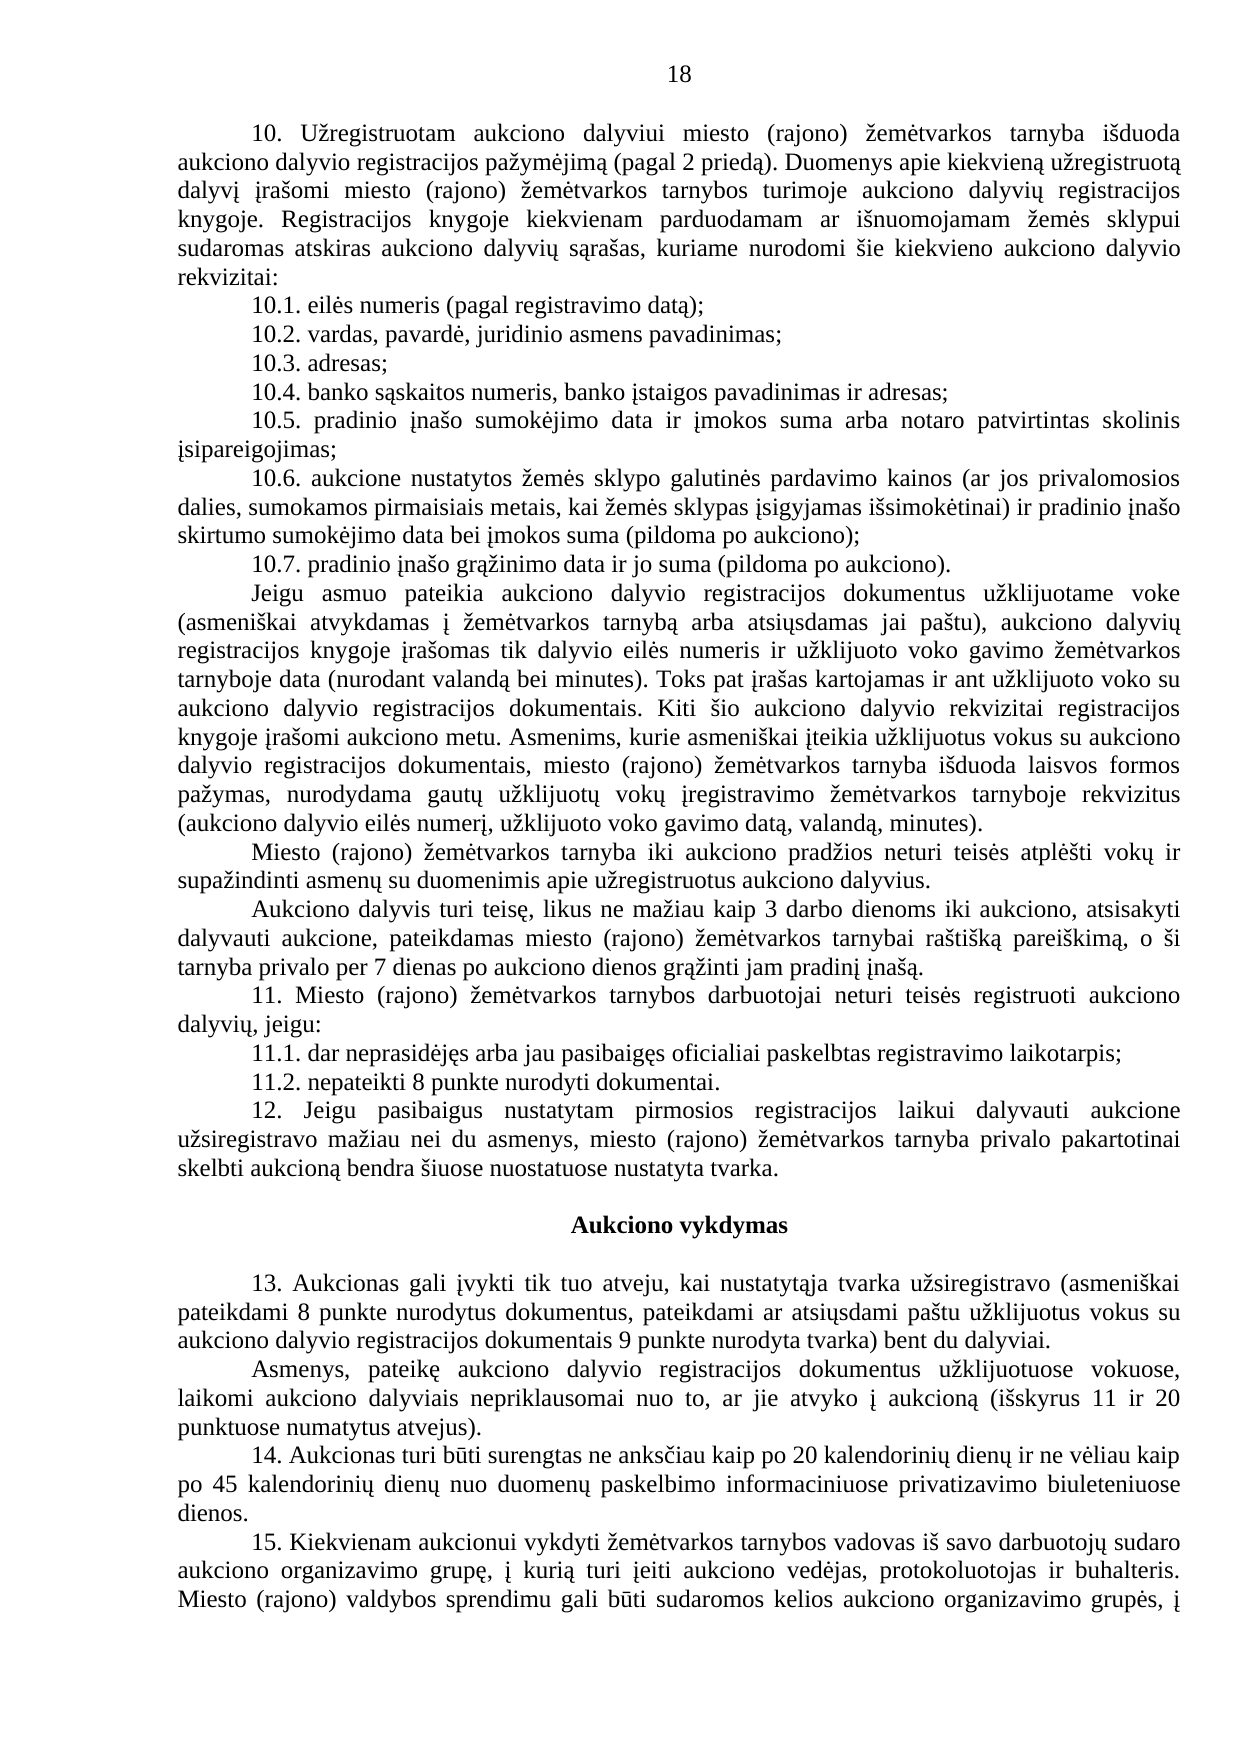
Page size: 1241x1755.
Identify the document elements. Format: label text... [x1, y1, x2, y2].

text 14. Aukcionas turi būti surengtas ne anksčiau kaip po 20 kalendorinių dienų ir ne vėliau kaip po 45 kalendorinių dienų nuo duomenų paskelbimo informaciniuose privatizavimo biuleteniuose dienos. [177, 1441, 1181, 1527]
text Jeigu asmuo pateikia aukciono dalyvio registracijos dokumentus užklijuotame voke (asmeniškai atvykdamas į žemėtvarkos tarnybą arba atsiųsdamas jai paštu), aukciono dalyvių registracijos knygoje įrašomas tik dalyvio eilės numeris ir užklijuoto voko gavimo žemėtvarkos tarnyboje data (nurodant valandą bei minutes). Toks pat įrašas kartojamas ir ant užklijuoto voko su aukciono dalyvio registracijos dokumentais. Kiti šio aukciono dalyvio rekvizitai registracijos knygoje įrašomi aukciono metu. Asmenims, kurie asmeniškai įteikia užklijuotus vokus su aukciono dalyvio registracijos dokumentais, miesto (rajono) žemėtvarkos tarnyba išduoda laisvos formos pažymas, nurodydama gautų užklijuotų vokų įregistravimo žemėtvarkos tarnyboje rekvizitus (aukciono dalyvio eilės numerį, užklijuoto voko gavimo datą, valandą, minutes). [177, 578, 1181, 837]
text Aukciono dalyvis turi teisę, likus ne mažiau kaip 3 darbo dienoms iki aukciono, atsisakyti dalyvauti aukcione, pateikdamas miesto (rajono) žemėtvarkos tarnybai raštišką pareiškimą, o ši tarnyba privalo per 7 dienas po aukciono dienos grąžinti jam pradinį įnašą. [177, 894, 1181, 981]
text 11. Miesto (rajono) žemėtvarkos tarnybos darbuotojai neturi teisės registruoti aukciono dalyvių, jeigu: [177, 981, 1181, 1038]
text 10.2. vardas, pavardė, juridinio asmens pavadinimas; [177, 319, 1181, 348]
text 10.6. aukcione nustatytos žemės sklypo galutinės pardavimo kainos (ar jos privalomosios dalies, sumokamos pirmaisiais metais, kai žemės sklypas įsigyjamas išsimokėtinai) ir pradinio įnašo skirtumo sumokėjimo data bei įmokos suma (pildoma po aukciono); [177, 463, 1181, 549]
text Asmenys, pateikę aukciono dalyvio registracijos dokumentus užklijuotuose vokuose, laikomi aukciono dalyviais nepriklausomai nuo to, ar jie atvyko į aukcioną (išskyrus 11 ir 20 punktuose numatytus atvejus). [177, 1354, 1181, 1441]
text 11.2. nepateikti 8 punkte nurodyti dokumentai. [177, 1067, 1181, 1096]
text 12. Jeigu pasibaigus nustatytam pirmosios registracijos laikui dalyvauti aukcione užsiregistravo mažiau nei du asmenys, miesto (rajono) žemėtvarkos tarnyba privalo pakartotinai skelbti aukcioną bendra šiuose nuostatuose nustatyta tvarka. [177, 1096, 1181, 1182]
text 13. Aukcionas gali įvykti tik tuo atveju, kai nustatytąja tvarka užsiregistravo (asmeniškai pateikdami 8 punkte nurodytus dokumentus, pateikdami ar atsiųsdami paštu užklijuotus vokus su aukciono dalyvio registracijos dokumentais 9 punkte nurodyta tvarka) bent du dalyviai. [177, 1268, 1181, 1354]
text 10.1. eilės numeris (pagal registravimo datą); [177, 291, 1181, 319]
text 10. Užregistruotam aukciono dalyviui miesto (rajono) žemėtvarkos tarnyba išduoda aukciono dalyvio registracijos pažymėjimą (pagal 2 priedą). Duomenys apie kiekvieną užregistruotą dalyvį įrašomi miesto (rajono) žemėtvarkos tarnybos turimoje aukciono dalyvių registracijos knygoje. Registracijos knygoje kiekvienam parduodamam ar išnuomojamam žemės sklypui sudaromas atskiras aukciono dalyvių sąrašas, kuriame nurodomi šie kiekvieno aukciono dalyvio rekvizitai: [177, 118, 1181, 291]
text 10.3. adresas; [177, 348, 1181, 377]
text 15. Kiekvienam aukcionui vykdyti žemėtvarkos tarnybos vadovas iš savo darbuotojų sudaro aukciono organizavimo grupę, į kurią turi įeiti aukciono vedėjas, protokoluotojas ir buhalteris. Miesto (rajono) valdybos sprendimu gali būti sudaromos kelios aukciono organizavimo grupės, į [177, 1527, 1181, 1613]
text 10.7. pradinio įnašo grąžinimo data ir jo suma (pildoma po aukciono). [177, 549, 1181, 578]
text 10.4. banko sąskaitos numeris, banko įstaigos pavadinimas ir adresas; [177, 377, 1181, 406]
text Aukciono vykdymas [177, 1211, 1181, 1239]
text 11.1. dar neprasidėjęs arba jau pasibaigęs oficialiai paskelbtas registravimo laikotarpis; [177, 1038, 1181, 1067]
text 10.5. pradinio įnašo sumokėjimo data ir įmokos suma arba notaro patvirtintas skolinis įsipareigojimas; [177, 406, 1181, 463]
text Miesto (rajono) žemėtvarkos tarnyba iki aukciono pradžios neturi teisės atplėšti vokų ir supažindinti asmenų su duomenimis apie užregistruotus aukciono dalyvius. [177, 837, 1181, 894]
